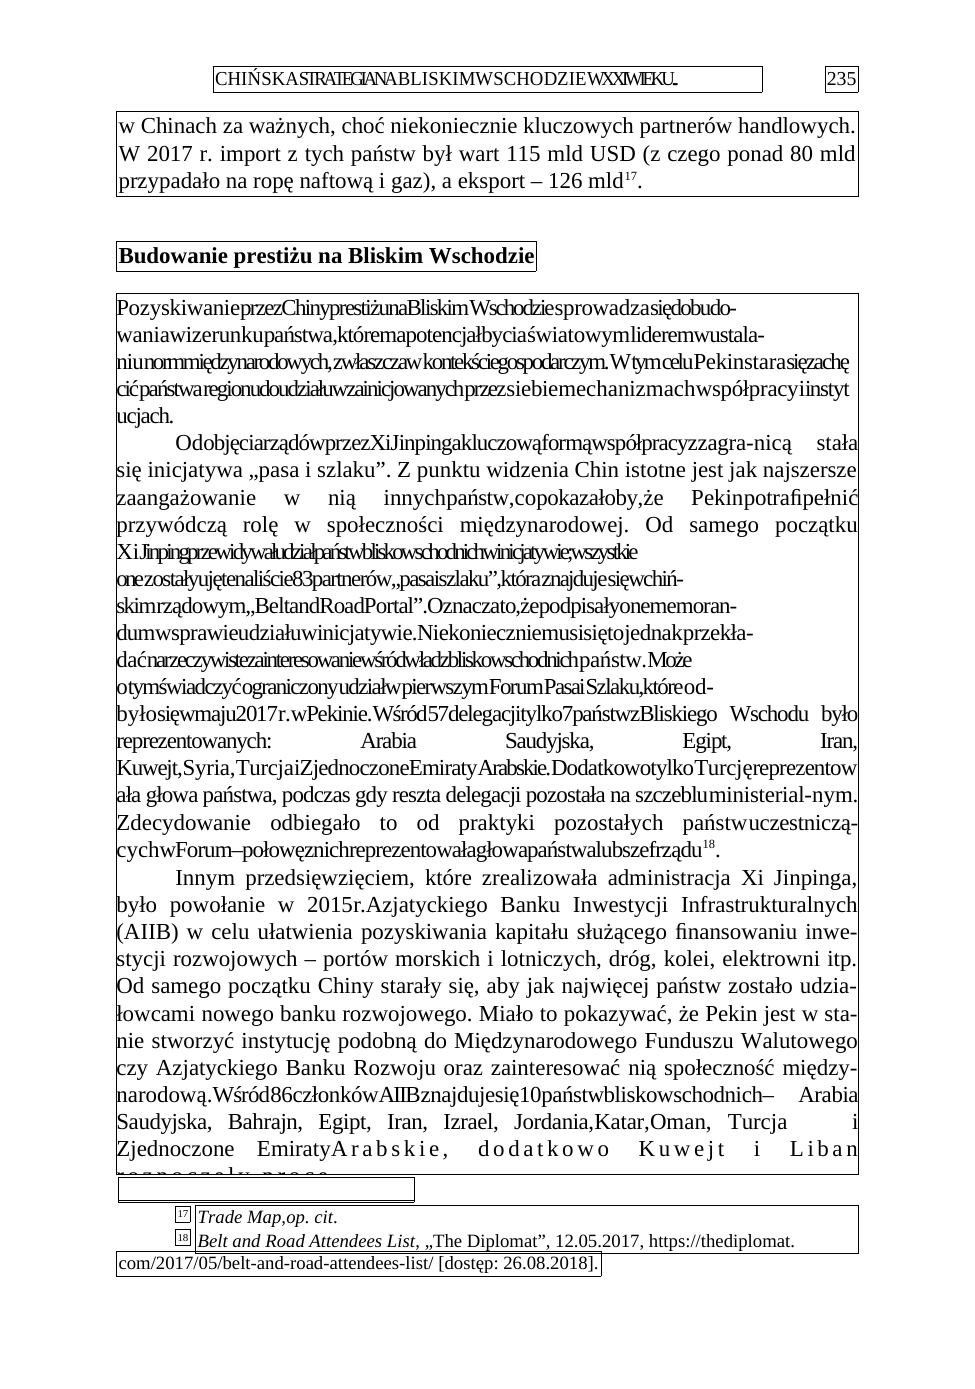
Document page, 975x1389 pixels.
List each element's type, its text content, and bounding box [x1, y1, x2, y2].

text w Chinach za ważnych, choć niekoniecznie kluczowych partnerów handlowych. W 2017 r. import z tych państw był wart 115 mld USD (z czego ponad 80 mld przypadało na ropę naftową i gaz), a eksport – 126 mld17. [118, 113, 857, 193]
text 17 [177, 1208, 190, 1220]
text Budowanie prestiżu na Bliskim Wschodzie [118, 242, 536, 269]
text 18 [177, 1231, 190, 1243]
text Belt and Road Attendees List, „The Diplomat”, 12.05.2017, https://thediplomat. [197, 1230, 858, 1251]
text Innym przedsięwzięciem, które zrealizowała administracja Xi Jinpinga, było powołanie w 2015r.Azjatyckiego Banku Inwestycji Infrastrukturalnych (AIIB) w celu ułatwienia pozyskiwania kapitału służącego ﬁnansowaniu inwe- stycji rozwojowych – portów morskich i lotniczych, dróg, kolei, elektrowni itp. Od samego początku Chiny starały się, aby jak najwięcej państw zostało udzia- łowcami nowego banku rozwojowego. Miało to pokazywać, że Pekin jest w sta- nie stworzyć instytucję podobną do Międzynarodowego Funduszu Walutowego czy Azjatyckiego Banku Rozwoju oraz zainteresować nią społeczność między- narodową.Wśród86członkówAIIBznajdujesię10państwbliskowschodnich– Arabia Saudyjska, Bahrajn, Egipt, Iran, Izrael, Jordania,Katar,Oman, Turcja i Zjednoczone EmiratyArabskie, dodatkowo Kuwejt i Liban rozpoczęły proce- [117, 864, 858, 1174]
text OdobjęciarządówprzezXiJinpingakluczowąformąwspółpracyzzagra-nicą stała się inicjatywa „pasa i szlaku”. Z punktu widzenia Chin istotne jest jak najszersze zaangażowanie w nią innychpaństw,copokazałoby,że Pekinpotraﬁpełnić przywódczą rolę w społeczności międzynarodowej. Od samego początku XiJinpingprzewidywałudziałpaństwbliskowschodnichwinicjatywie;wszystkie onezostałyujętenaliście83partnerów„pasaiszlaku”,któraznajdujesięwchiń- skimrządowym„BeltandRoadPortal”.Oznaczato,żepodpisałyonememoran- dumwsprawieudziałuwinicjatywie.Niekonieczniemusisiętojednakprzekła- daćnarzeczywistezainteresowaniewśródwładzbliskowschodnichpaństw.Może otymświadczyćograniczonyudziałwpierwszymForumPasaiSzlaku,któreod-byłosięwmaju2017r.wPekinie.Wśród57delegacjitylko7państwzBliskiego Wschodu było reprezentowanych: Arabia Saudyjska, Egipt, Iran, Kuwejt,Syria,TurcjaiZjednoczoneEmiratyArabskie.DodatkowotylkoTurcjęreprezentowała głowa państwa, podczas gdy reszta delegacji pozostała na szczebluministerial-nym. Zdecydowanie odbiegało to od praktyki pozostałych państwuczestniczą-cychwForum–połowęznichreprezentowałagłowapaństwalubszefrządu18. [117, 429, 858, 862]
text PozyskiwanieprzezChinyprestiżunaBliskimWschodziesprowadzasiędobudo-waniawizerunkupaństwa,któremapotencjałbyciaświatowymlideremwustala- niunormmiędzynarodowych,zwłaszczawkontekściegospodarczym.WtymceluPekinstarasięzachęcićpaństwaregionudoudziałuwzainicjowanychprzezsiebiemechanizmachwspółpracyiinstytucjach. [117, 294, 856, 428]
text Trade Map,op. cit. [197, 1206, 858, 1228]
text CHIŃSKASTRATEGIANABLISKIMWSCHODZIEWXXIWIEKU... [215, 67, 762, 90]
text com/2017/05/belt-and-road-attendees-list/ [dostęp: 26.08.2018]. [118, 1252, 601, 1274]
text 235 [827, 67, 858, 90]
